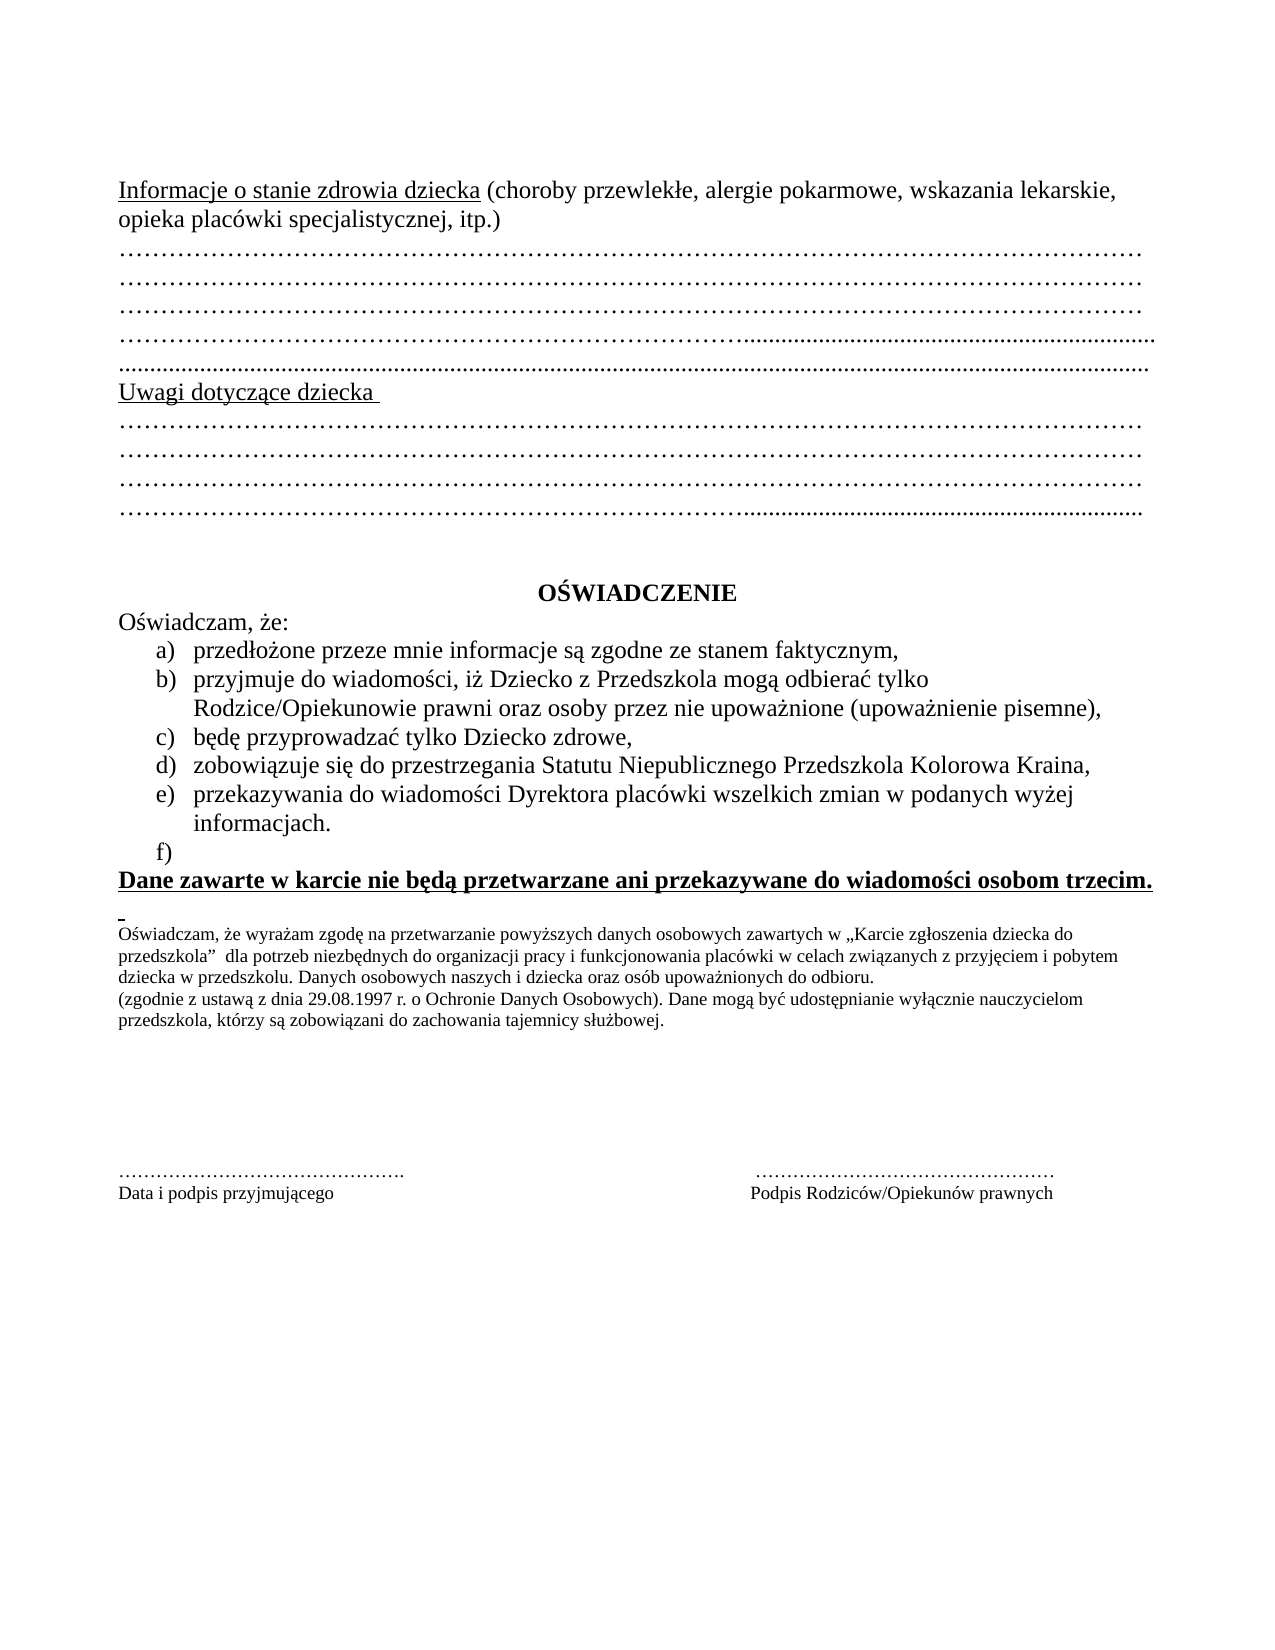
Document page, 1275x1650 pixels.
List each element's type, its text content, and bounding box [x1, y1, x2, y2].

text Oświadczam, że: [118, 607, 1157, 636]
text Data i podpis przyjmującego Podpis Rodziców/Opiekunów prawnych [118, 1182, 1157, 1203]
text ………………………………………. ………………………………………… [118, 1160, 1157, 1182]
list zobowiązuje się do przestrzegania Statutu Niepublicznego Przedszkola Kolorowa Kraina, [156, 751, 1157, 779]
text Informacje o stanie zdrowia dziecka (choroby przewlekłe, alergie pokarmowe, wskazania lekarskie, opieka placówki specjalistycznej, itp.) [118, 176, 1157, 233]
text Uwagi dotyczące dziecka [118, 377, 1157, 406]
list przedłożone przeze mnie informacje są zgodne ze stanem faktycznym, [156, 636, 1157, 664]
text …………………………………………………………………………………………………………………………………………………………………………………………………………………………………………………………………………………………………………………………………………………………………………………………………………....................................................................................................................................................................................................................................... [118, 233, 1157, 377]
text Oświadczam, że wyrażam zgodę na przetwarzanie powyższych danych osobowych zawartych w „Karcie zgłoszenia dziecka do przedszkola” dla potrzeb niezbędnych do organizacji pracy i funkcjonowania placówki w celach związanych z przyjęciem i pobytem dziecka w przedszkolu. Danych osobowych naszych i dziecka oraz osób upoważnionych do odbioru. (zgodnie z ustawą z dnia 29.08.1997 r. o Ochronie Danych Osobowych). Dane mogą być udostępnianie wyłącznie nauczycielom przedszkola, którzy są zobowiązani do zachowania tajemnicy służbowej. [118, 923, 1157, 1031]
text OŚWIADCZENIE [118, 578, 1157, 607]
text Dane zawarte w karcie nie będą przetwarzane ani przekazywane do wiadomości osobom trzecim. [118, 866, 1157, 894]
list przyjmuje do wiadomości, iż Dziecko z Przedszkola mogą odbierać tylko Rodzice/Opiekunowie prawni oraz osoby przez nie upoważnione (upoważnienie pisemne), [156, 664, 1157, 722]
text …………………………………………………………………………………………………………………………………………………………………………………………………………………………………………………………………………………………………………………………………………………………………………………………………………................................................................ [118, 406, 1157, 521]
list będę przyprowadzać tylko Dziecko zdrowe, [156, 722, 1157, 751]
list przekazywania do wiadomości Dyrektora placówki wszelkich zmian w podanych wyżej informacjach. [156, 779, 1157, 837]
